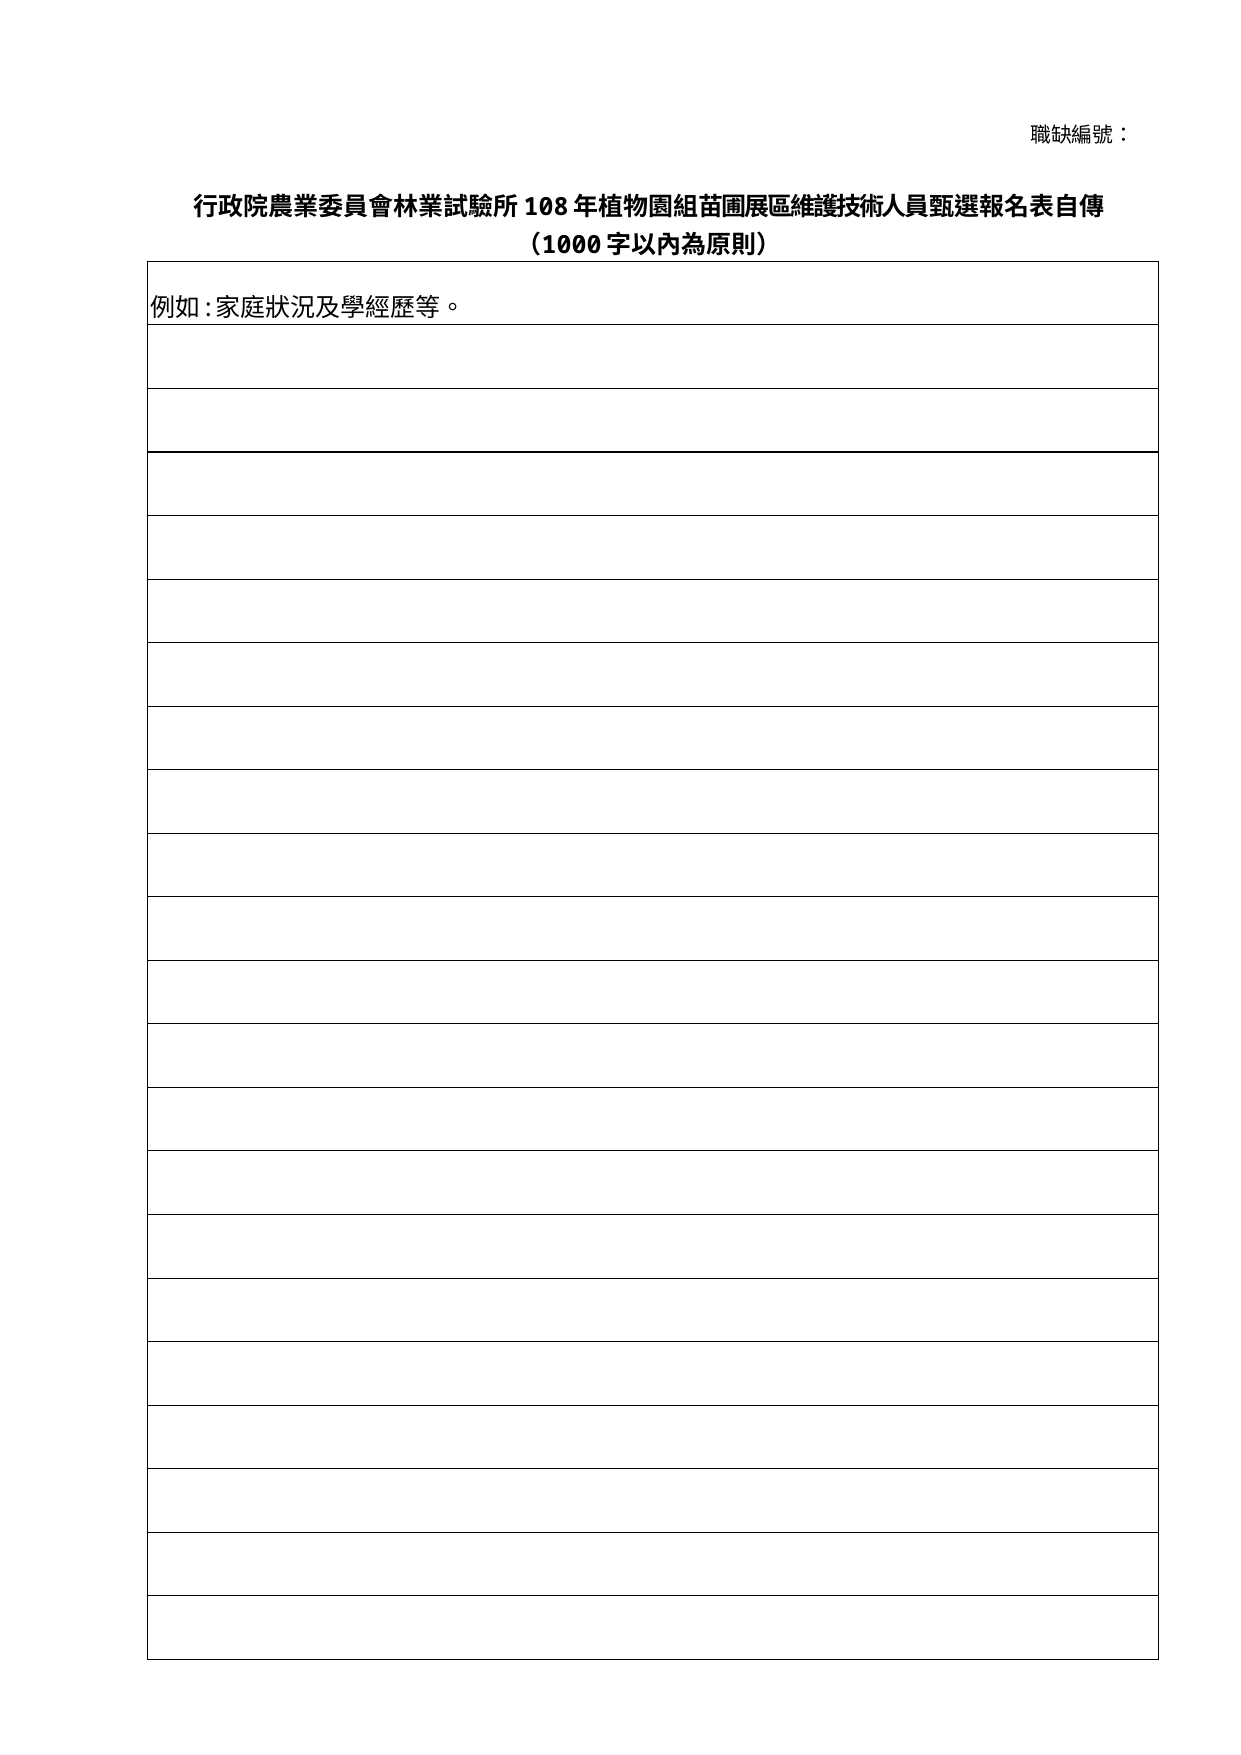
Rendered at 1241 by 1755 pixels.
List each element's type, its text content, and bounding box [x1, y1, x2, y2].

table_cell [148, 961, 1158, 1023]
table_cell [148, 770, 1158, 833]
table_cell [148, 1215, 1158, 1277]
table_cell [148, 707, 1158, 769]
table_header 例如:家庭狀況及學經歷等。 [148, 262, 1158, 324]
table_cell [148, 1024, 1158, 1087]
table_cell [148, 325, 1158, 388]
table_cell [148, 897, 1158, 960]
table_cell [148, 389, 1158, 451]
table_cell [148, 1406, 1158, 1468]
table_cell [148, 834, 1158, 896]
table_cell [148, 580, 1158, 642]
table_cell [148, 1596, 1158, 1659]
table_cell [148, 516, 1158, 578]
table_cell [148, 1342, 1158, 1404]
table_cell [148, 1151, 1158, 1214]
text 行政院農業委員會林業試驗所108年植物園組苗圃展區維護技術人員甄選報名表自傳 [148, 186, 1150, 223]
table_cell [148, 1533, 1158, 1595]
table_cell [148, 1088, 1158, 1150]
text （1000字以內為原則） [148, 223, 1150, 261]
table_cell [148, 1279, 1158, 1341]
table_cell [148, 453, 1158, 515]
table_cell [148, 643, 1158, 706]
table_cell [148, 1469, 1158, 1532]
